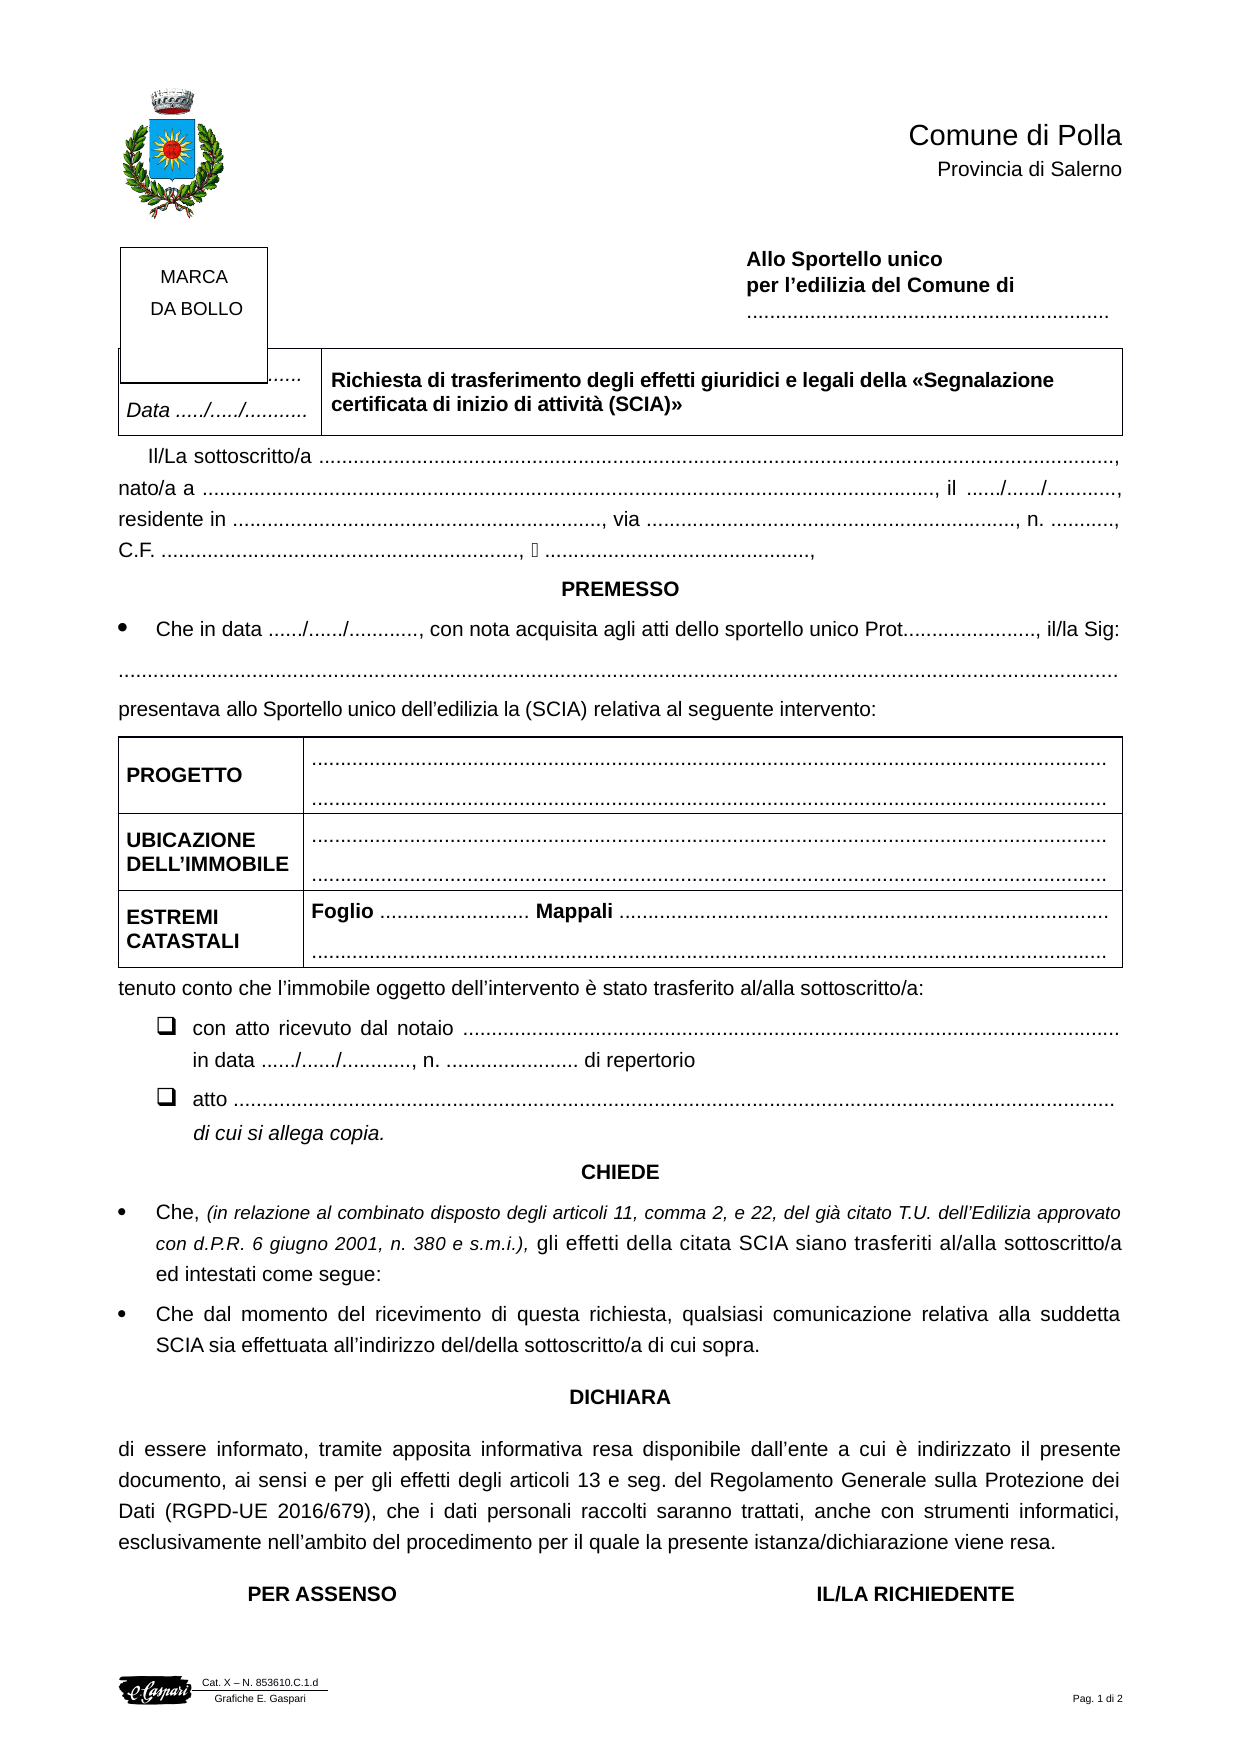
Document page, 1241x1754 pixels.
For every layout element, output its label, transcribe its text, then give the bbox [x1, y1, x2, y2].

table_header .......................................................................................................................................... .......................................................................................................................................... [304, 738, 1122, 813]
table_cell Foglio .......................... Mappali ..................................................................................... .......................................................................................................................................... [304, 891, 1122, 967]
text Allo Sportello unico [268, 247, 1122, 271]
table_cell UBICAZIONE DELL’IMMOBILE [119, 814, 303, 890]
list Che, (in relazione al combinato disposto degli articoli 11, comma 2, e 22, del già citato T.U. dell’Edilizia approvato con d.P.R. 6 giugno 2001, n. 380 e s.m.i.), gli effetti della citata SCIA siano trasferiti al/alla sottoscritto/a ed intestati come segue: [118, 1199, 1122, 1286]
text di cui si allega copia. [193, 1121, 1122, 1144]
text PER ASSENSO IL/LA RICHIEDENTE [118, 1582, 1122, 1606]
text presentava allo Sportello unico dell’edilizia la (SCIA) relativa al seguente intervento: [118, 697, 1122, 721]
table_header N. .......................... Data ...../...../........... [119, 349, 321, 435]
text tenuto conto che l’immobile oggetto dell’intervento è stato trasferito al/alla sottoscritto/a: [118, 976, 1122, 1000]
list Che dal momento del ricevimento di questa richiesta, qualsiasi comunicazione relativa alla suddetta SCIA sia effettuata all’indirizzo del/della sottoscritto/a di cui sopra. [118, 1301, 1122, 1357]
table_header Richiesta di trasferimento degli effetti giuridici e legali della «Segnalazione certificata di inizio di attività (SCIA)» [322, 349, 1122, 435]
subtitle PREMESSO [118, 577, 1122, 601]
text Il/La sottoscritto/a .........................................................................................................................................., nato/a a ..............................................................................................................................., il ....../....../............, residente in ................................................................, via ................................................................, n. ..........., C.F. ..............................................................,  .............................................., [118, 444, 1122, 562]
table_cell ESTREMI CATASTALI [119, 891, 303, 967]
text ............................................................... [268, 299, 1122, 323]
text per l’edilizia del Comune di [268, 273, 1122, 297]
picture [118, 1675, 192, 1705]
text Comune di Polla [224, 118, 1122, 152]
text DICHIARA [118, 1385, 1122, 1409]
text  con atto ricevuto dal notaio .................................................................................................................. in data ....../....../............, n. ....................... di repertorio [155, 1016, 1122, 1072]
list Che in data ....../....../............, con nota acquisita agli atti dello sportello unico Prot......................., il/la Sig: [118, 617, 1122, 642]
table_header PROGETTO [119, 738, 303, 813]
text Provincia di Salerno [224, 157, 1122, 181]
text  atto ......................................................................................................................................................... [155, 1087, 1122, 1112]
table_cell .......................................................................................................................................... .......................................................................................................................................... [304, 814, 1122, 890]
picture [122, 87, 224, 219]
subtitle CHIEDE [118, 1160, 1122, 1184]
text di essere informato, tramite apposita informativa resa disponibile dall’ente a cui è indirizzato il presente documento, ai sensi e per gli effetti degli articoli 13 e seg. del Regolamento Generale sulla Protezione dei Dati (RGPD-UE 2016/679), che i dati personali raccolti saranno trattati, anche con strumenti informatici, esclusivamente nell’ambito del procedimento per il quale la presente istanza/dichiarazione viene resa. [118, 1437, 1122, 1554]
